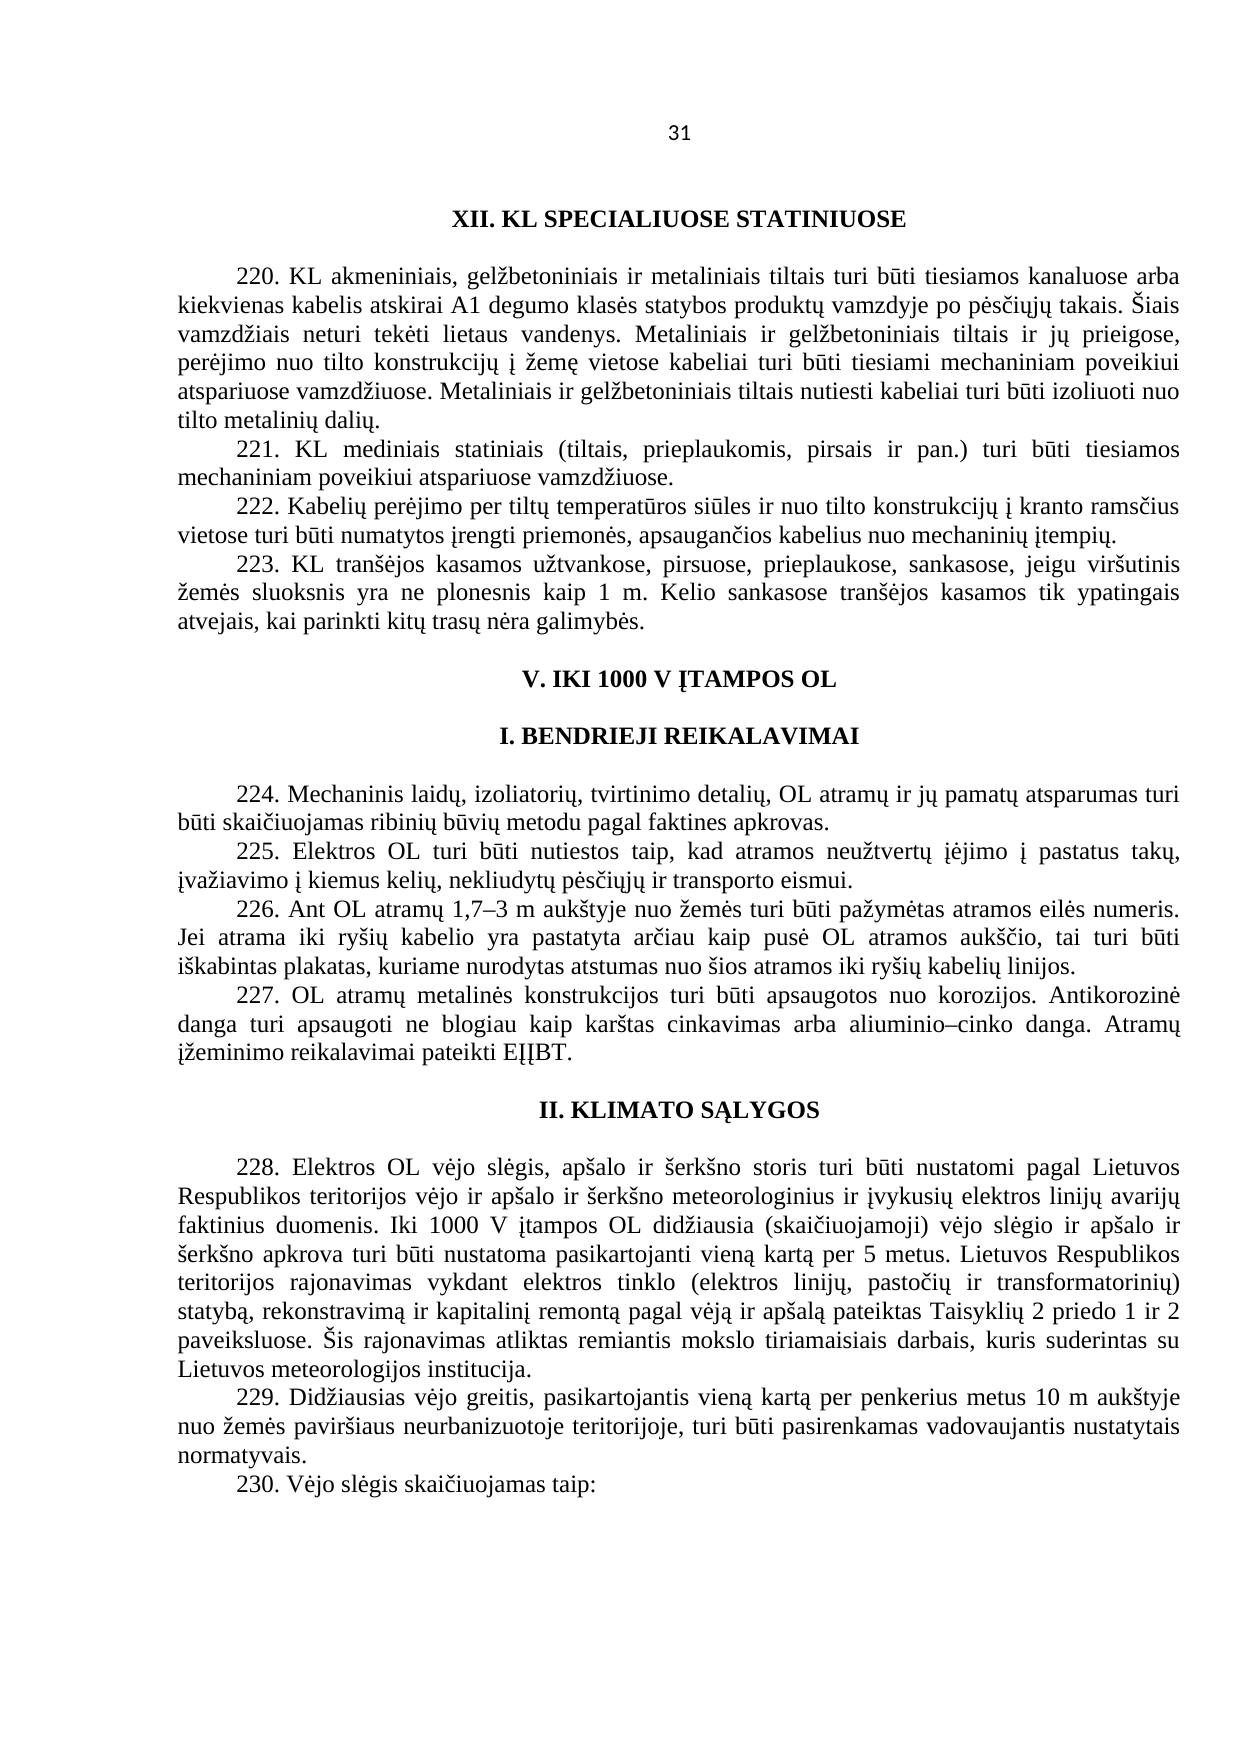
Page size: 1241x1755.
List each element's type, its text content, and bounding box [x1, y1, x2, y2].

text 226. Ant OL atramų 1,7–3 m aukštyje nuo žemės turi būti pažymėtas atramos eilės numeris. Jei atrama iki ryšių kabelio yra pastatyta arčiau kaip pusė OL atramos aukščio, tai turi būti iškabintas plakatas, kuriame nurodytas atstumas nuo šios atramos iki ryšių kabelių linijos. [177, 894, 1181, 980]
text 223. KL tranšėjos kasamos užtvankose, pirsuose, prieplaukose, sankasose, jeigu viršutinis žemės sluoksnis yra ne plonesnis kaip 1 m. Kelio sankasose tranšėjos kasamos tik ypatingais atvejais, kai parinkti kitų trasų nėra galimybės. [177, 549, 1181, 635]
text 230. Vėjo slėgis skaičiuojamas taip: [177, 1469, 1181, 1497]
text 221. KL mediniais statiniais (tiltais, prieplaukomis, pirsais ir pan.) turi būti tiesiamos mechaniniam poveikiui atspariuose vamzdžiuose. [177, 434, 1181, 491]
text 227. OL atramų metalinės konstrukcijos turi būti apsaugotos nuo korozijos. Antikorozinė danga turi apsaugoti ne blogiau kaip karštas cinkavimas arba aliuminio–cinko danga. Atramų įžeminimo reikalavimai pateikti EĮĮBT. [177, 980, 1181, 1066]
text 225. Elektros OL turi būti nutiestos taip, kad atramos neužtvertų įėjimo į pastatus takų, įvažiavimo į kiemus kelių, nekliudytų pėsčiųjų ir transporto eismui. [177, 836, 1181, 894]
text I. BENDRIEJI REIKALAVIMAI [177, 721, 1181, 750]
text 220. KL akmeniniais, gelžbetoniniais ir metaliniais tiltais turi būti tiesiamos kanaluose arba kiekvienas kabelis atskirai A1 degumo klasės statybos produktų vamzdyje po pėsčiųjų takais. Šiais vamzdžiais neturi tekėti lietaus vandenys. Metaliniais ir gelžbetoniniais tiltais ir jų prieigose, perėjimo nuo tilto konstrukcijų į žemę vietose kabeliai turi būti tiesiami mechaniniam poveikiui atspariuose vamzdžiuose. Metaliniais ir gelžbetoniniais tiltais nutiesti kabeliai turi būti izoliuoti nuo tilto metalinių dalių. [177, 261, 1181, 434]
text 229. Didžiausias vėjo greitis, pasikartojantis vieną kartą per penkerius metus 10 m aukštyje nuo žemės paviršiaus neurbanizuotoje teritorijoje, turi būti pasirenkamas vadovaujantis nustatytais normatyvais. [177, 1382, 1181, 1469]
text 224. Mechaninis laidų, izoliatorių, tvirtinimo detalių, OL atramų ir jų pamatų atsparumas turi būti skaičiuojamas ribinių būvių metodu pagal faktines apkrovas. [177, 779, 1181, 836]
text 228. Elektros OL vėjo slėgis, apšalo ir šerkšno storis turi būti nustatomi pagal Lietuvos Respublikos teritorijos vėjo ir apšalo ir šerkšno meteorologinius ir įvykusių elektros linijų avarijų faktinius duomenis. Iki 1000 V įtampos OL didžiausia (skaičiuojamoji) vėjo slėgio ir apšalo ir šerkšno apkrova turi būti nustatoma pasikartojanti vieną kartą per 5 metus. Lietuvos Respublikos teritorijos rajonavimas vykdant elektros tinklo (elektros linijų, pastočių ir transformatorinių) statybą, rekonstravimą ir kapitalinį remontą pagal vėją ir apšalą pateiktas Taisyklių 2 priedo 1 ir 2 paveiksluose. Šis rajonavimas atliktas remiantis mokslo tiriamaisiais darbais, kuris suderintas su Lietuvos meteorologijos institucija. [177, 1152, 1181, 1382]
text XII. KL SPECIALIUOSE STATINIUOSE [177, 204, 1181, 232]
text V. IKI 1000 V ĮTAMPOS OL [177, 664, 1181, 692]
text II. KLIMATO SĄLYGOS [177, 1095, 1181, 1124]
text 222. Kabelių perėjimo per tiltų temperatūros siūles ir nuo tilto konstrukcijų į kranto ramsčius vietose turi būti numatytos įrengti priemonės, apsaugančios kabelius nuo mechaninių įtempių. [177, 491, 1181, 549]
